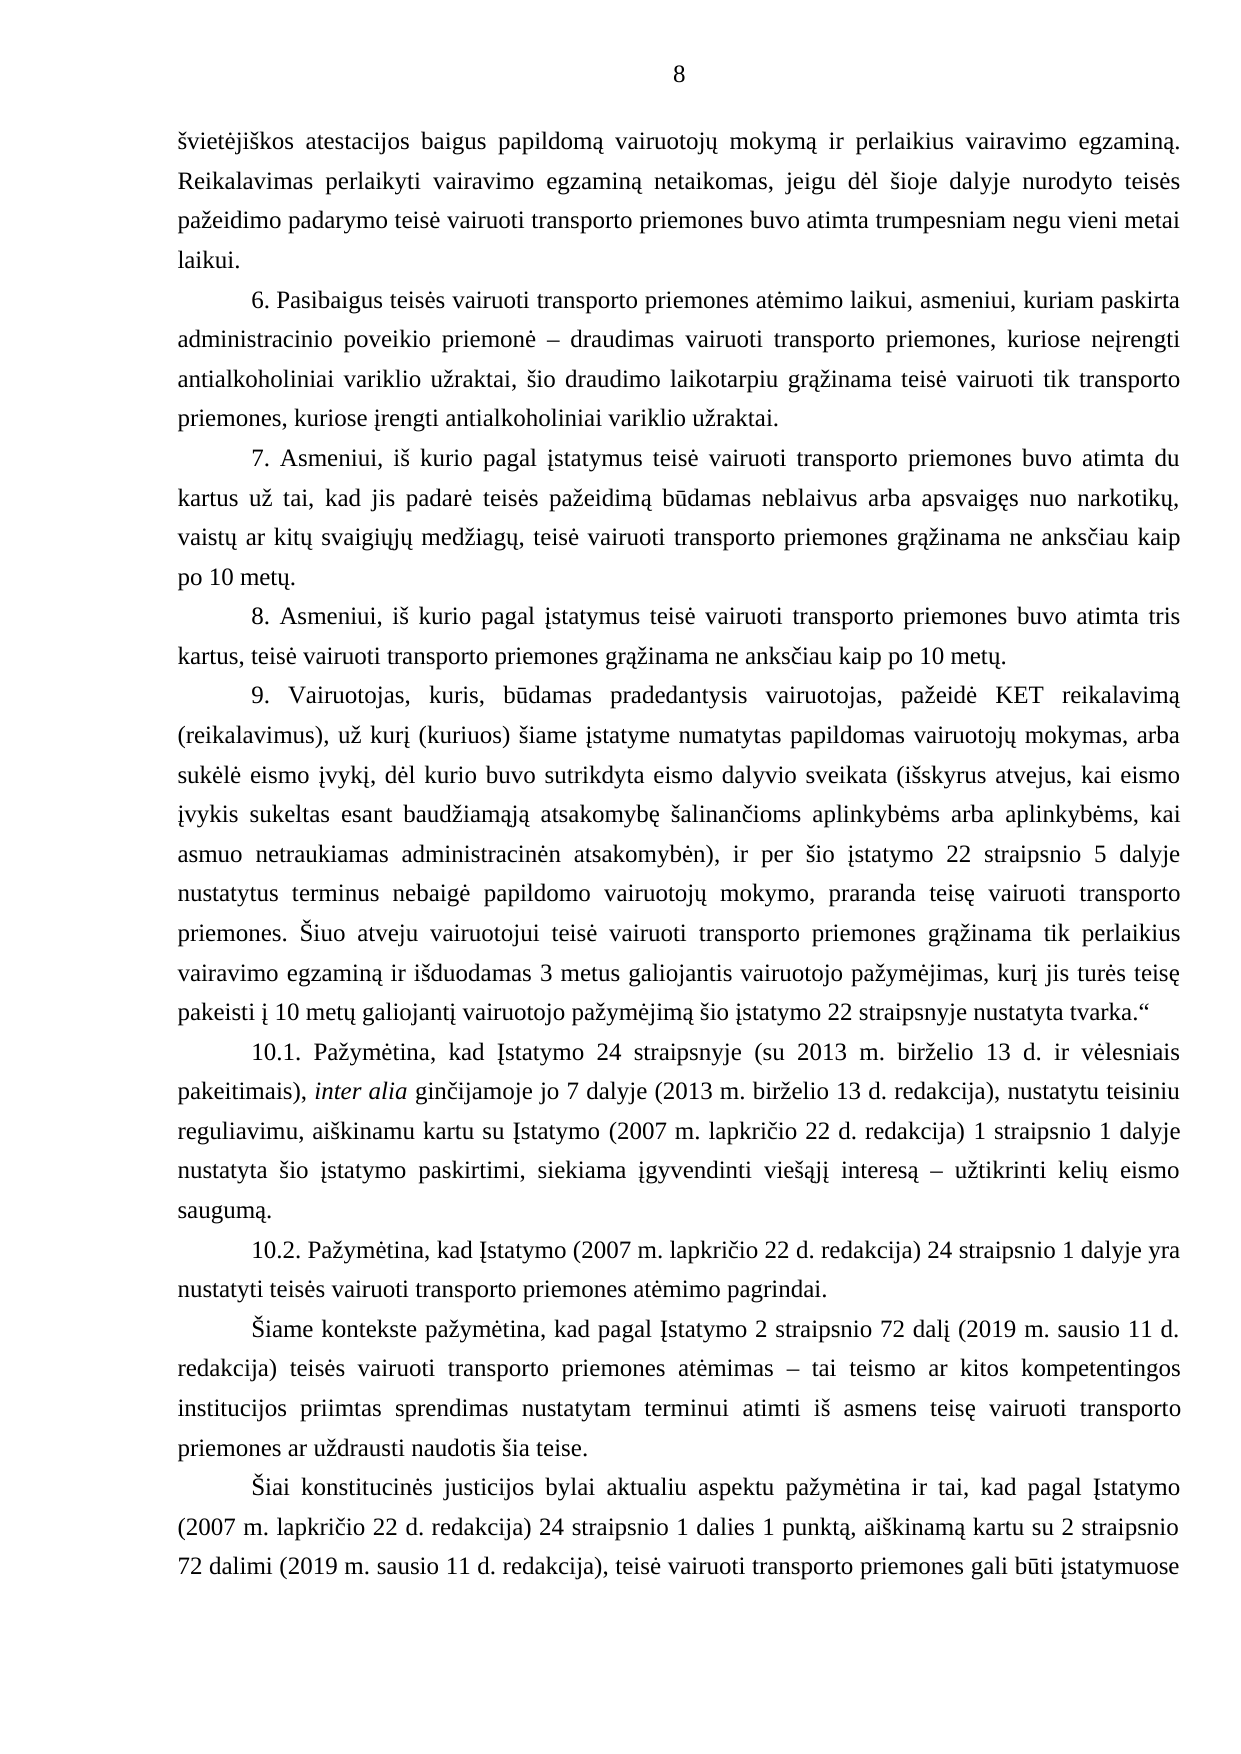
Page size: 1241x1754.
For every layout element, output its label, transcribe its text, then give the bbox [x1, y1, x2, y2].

text 6. Pasibaigus teisės vairuoti transporto priemones atėmimo laikui, asmeniui, kuriam paskirta administracinio poveikio priemonė – draudimas vairuoti transporto priemones, kuriose neįrengti antialkoholiniai variklio užraktai, šio draudimo laikotarpiu grąžinama teisė vairuoti tik transporto priemones, kuriose įrengti antialkoholiniai variklio užraktai. [177, 276, 1181, 435]
text Šiame kontekste pažymėtina, kad pagal Įstatymo 2 straipsnio 72 dalį (2019 m. sausio 11 d. redakcija) teisės vairuoti transporto priemones atėmimas – tai teismo ar kitos kompetentingos institucijos priimtas sprendimas nustatytam terminui atimti iš asmens teisę vairuoti transporto priemones ar uždrausti naudotis šia teise. [177, 1306, 1181, 1464]
text 7. Asmeniui, iš kurio pagal įstatymus teisė vairuoti transporto priemones buvo atimta du kartus už tai, kad jis padarė teisės pažeidimą būdamas neblaivus arba apsvaigęs nuo narkotikų, vaistų ar kitų svaigiųjų medžiagų, teisė vairuoti transporto priemones grąžinama ne anksčiau kaip po 10 metų. [177, 435, 1181, 593]
text Šiai konstitucinės justicijos bylai aktualiu aspektu pažymėtina ir tai, kad pagal Įstatymo (2007 m. lapkričio 22 d. redakcija) 24 straipsnio 1 dalies 1 punktą, aiškinamą kartu su 2 straipsnio 72 dalimi (2019 m. sausio 11 d. redakcija), teisė vairuoti transporto priemones gali būti įstatymuose [177, 1464, 1181, 1583]
text švietėjiškos atestacijos baigus papildomą vairuotojų mokymą ir perlaikius vairavimo egzaminą. Reikalavimas perlaikyti vairavimo egzaminą netaikomas, jeigu dėl šioje dalyje nurodyto teisės pažeidimo padarymo teisė vairuoti transporto priemones buvo atimta trumpesniam negu vieni metai laikui. [177, 118, 1181, 276]
text 9. Vairuotojas, kuris, būdamas pradedantysis vairuotojas, pažeidė KET reikalavimą (reikalavimus), už kurį (kuriuos) šiame įstatyme numatytas papildomas vairuotojų mokymas, arba sukėlė eismo įvykį, dėl kurio buvo sutrikdyta eismo dalyvio sveikata (išskyrus atvejus, kai eismo įvykis sukeltas esant baudžiamąją atsakomybę šalinančioms aplinkybėms arba aplinkybėms, kai asmuo netraukiamas administracinėn atsakomybėn), ir per šio įstatymo 22 straipsnio 5 dalyje nustatytus terminus nebaigė papildomo vairuotojų mokymo, praranda teisę vairuoti transporto priemones. Šiuo atveju vairuotojui teisė vairuoti transporto priemones grąžinama tik perlaikius vairavimo egzaminą ir išduodamas 3 metus galiojantis vairuotojo pažymėjimas, kurį jis turės teisę pakeisti į 10 metų galiojantį vairuotojo pažymėjimą šio įstatymo 22 straipsnyje nustatyta tvarka.“ [177, 672, 1181, 1028]
text 10.2. Pažymėtina, kad Įstatymo (2007 m. lapkričio 22 d. redakcija) 24 straipsnio 1 dalyje yra nustatyti teisės vairuoti transporto priemones atėmimo pagrindai. [177, 1226, 1181, 1306]
text 8. Asmeniui, iš kurio pagal įstatymus teisė vairuoti transporto priemones buvo atimta tris kartus, teisė vairuoti transporto priemones grąžinama ne anksčiau kaip po 10 metų. [177, 593, 1181, 672]
text 10.1. Pažymėtina, kad Įstatymo 24 straipsnyje (su 2013 m. birželio 13 d. ir vėlesniais pakeitimais), inter alia ginčijamoje jo 7 dalyje (2013 m. birželio 13 d. redakcija), nustatytu teisiniu reguliavimu, aiškinamu kartu su Įstatymo (2007 m. lapkričio 22 d. redakcija) 1 straipsnio 1 dalyje nustatyta šio įstatymo paskirtimi, siekiama įgyvendinti viešąjį interesą – užtikrinti kelių eismo saugumą. [177, 1028, 1181, 1226]
